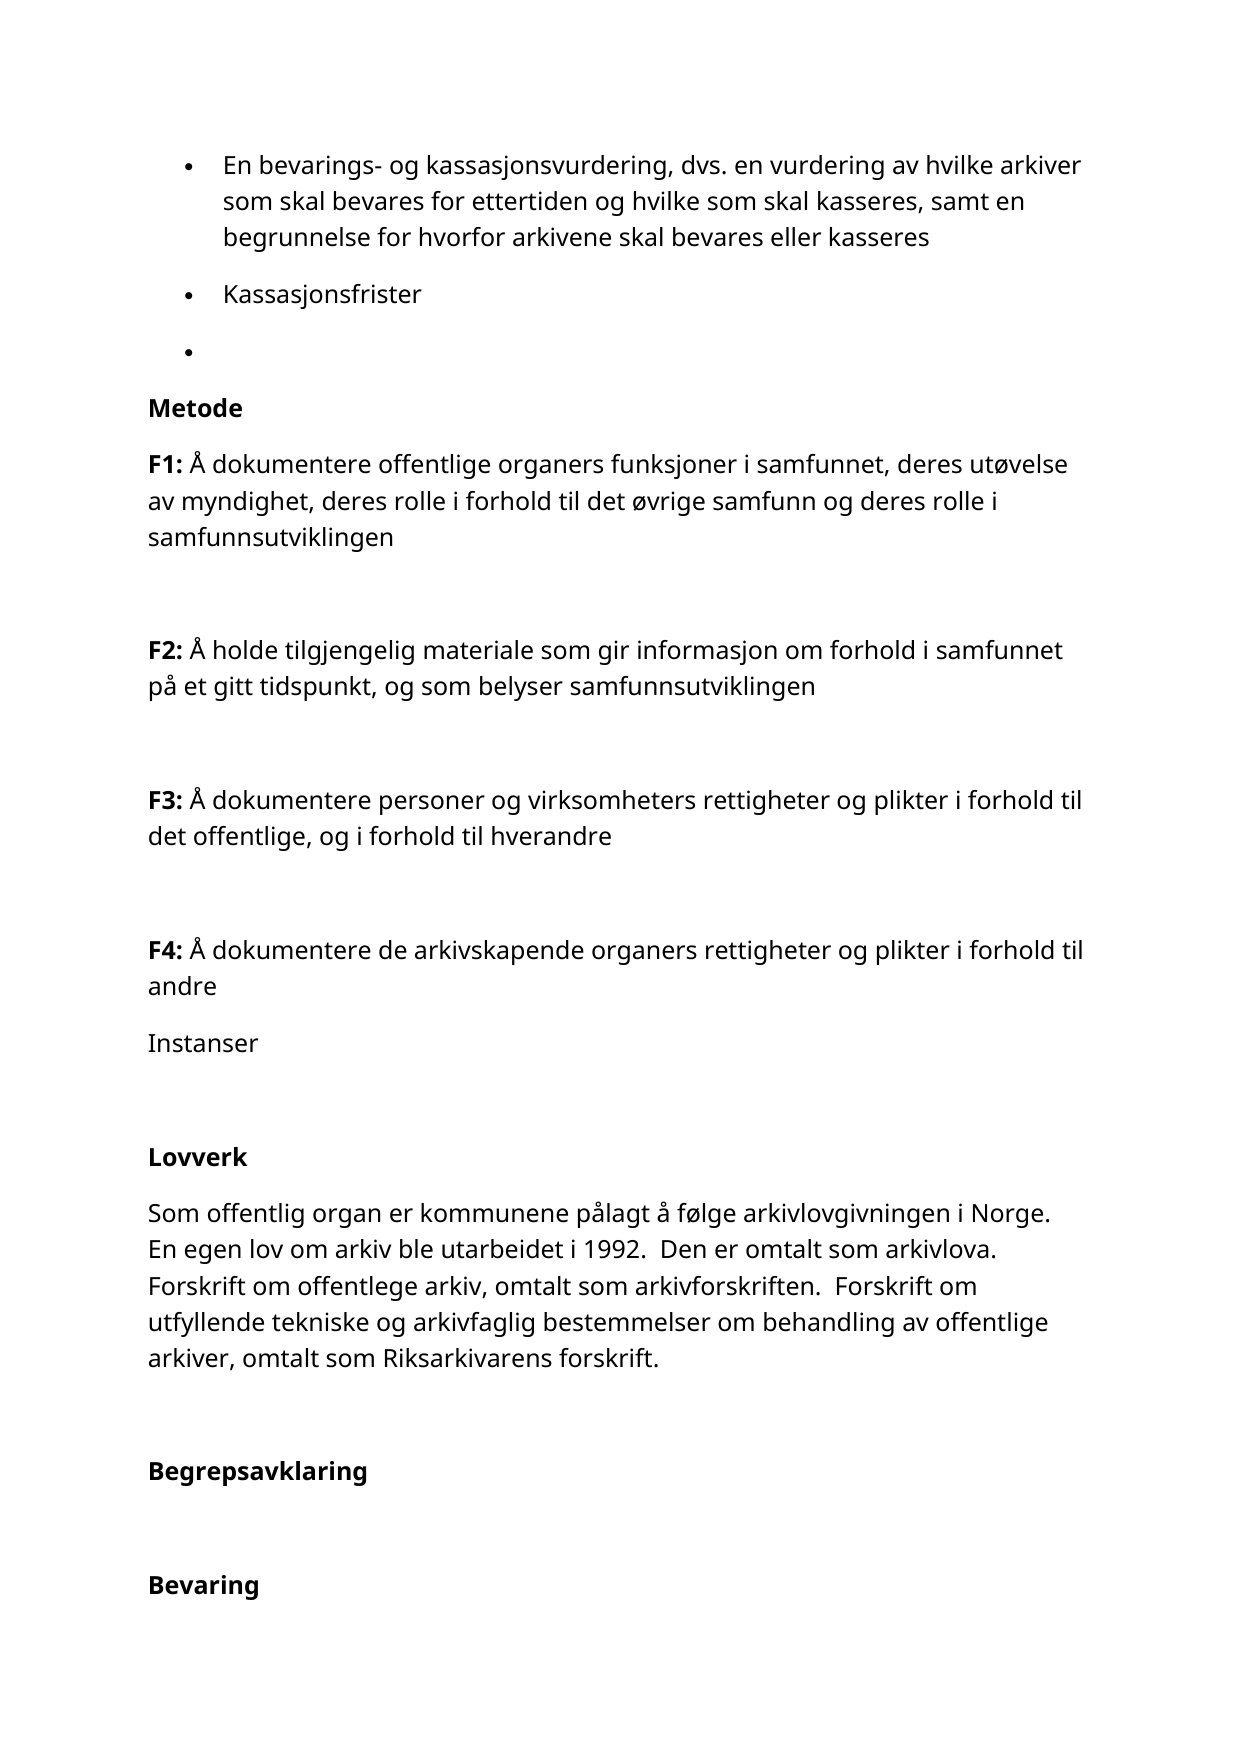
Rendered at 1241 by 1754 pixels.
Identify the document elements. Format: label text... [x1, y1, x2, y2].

text Instanser [148, 1026, 1093, 1059]
list En bevarings- og kassasjonsvurdering, dvs. en vurdering av hvilke arkiver som skal bevares for ettertiden og hvilke som skal kasseres, samt en begrunnelse for hvorfor arkivene skal bevares eller kasseres [185, 148, 1093, 254]
text Bevaring [148, 1568, 1093, 1602]
text F2: Å holde tilgjengelig materiale som gir informasjon om forhold i samfunnet på et gitt tidspunkt, og som belyser samfunnsutviklingen [148, 633, 1093, 703]
text Metode [148, 390, 1093, 424]
list Kassasjonsfrister [185, 277, 1093, 311]
text F1: Å dokumentere offentlige organers funksjoner i samfunnet, deres utøvelse av myndighet, deres rolle i forhold til det øvrige samfunn og deres rolle i samfunnsutviklingen [148, 447, 1093, 553]
text Lovverk [148, 1139, 1093, 1173]
text Som offentlig organ er kommunene pålagt å følge arkivlovgivningen i Norge. En egen lov om arkiv ble utarbeidet i 1992. Den er omtalt som arkivlova. Forskrift om offentlege arkiv, omtalt som arkivforskriften. Forskrift om utfyllende tekniske og arkivfaglig bestemmelser om behandling av offentlige arkiver, omtalt som Riksarkivarens forskrift. [148, 1196, 1093, 1374]
text F3: Å dokumentere personer og virksomheters rettigheter og plikter i forhold til det offentlige, og i forhold til hverandre [148, 783, 1093, 853]
text Begrepsavklaring [148, 1454, 1093, 1488]
text F4: Å dokumentere de arkivskapende organers rettigheter og plikter i forhold til andre [148, 933, 1093, 1003]
